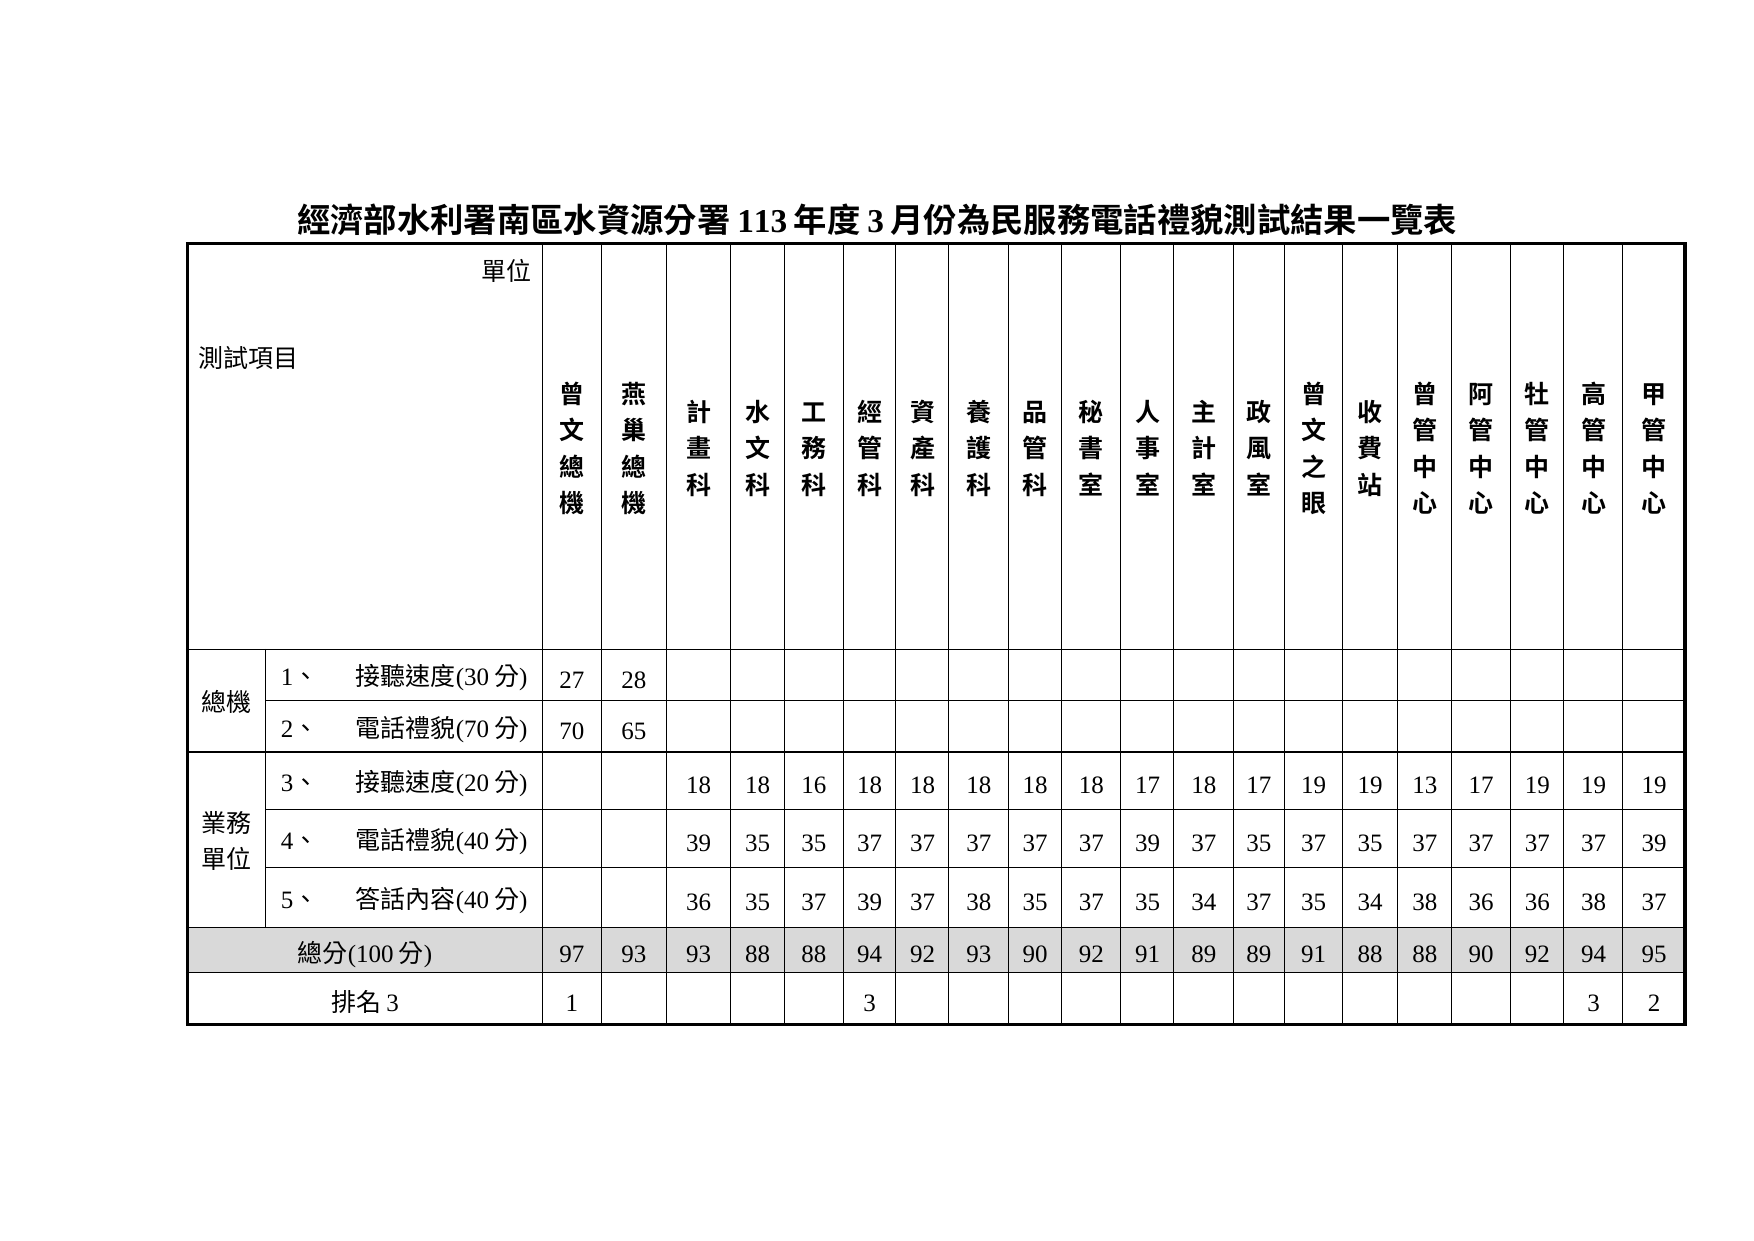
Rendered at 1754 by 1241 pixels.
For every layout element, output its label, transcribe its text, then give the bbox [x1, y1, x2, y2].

table_cell [1285, 973, 1342, 1023]
table_cell 接聽速度(20分) [266, 753, 542, 809]
table_cell 37 [1623, 868, 1683, 927]
table_cell 37 [1174, 810, 1233, 867]
table_cell [1623, 701, 1683, 751]
table_cell 39 [1623, 810, 1683, 867]
table_cell [731, 973, 784, 1023]
table_cell 39 [667, 810, 730, 867]
table_cell 88 [1398, 928, 1451, 972]
table_cell 接聽速度(30分) [266, 650, 542, 700]
table_cell [1234, 650, 1284, 700]
table_cell [602, 868, 666, 927]
table_header 主 計 室 [1174, 245, 1233, 649]
table_cell [1452, 973, 1510, 1023]
table_cell 39 [1121, 810, 1173, 867]
table_cell 3 [844, 973, 895, 1023]
table_cell 37 [1564, 810, 1622, 867]
table_cell 35 [1009, 868, 1061, 927]
table_cell 37 [1009, 810, 1061, 867]
table_cell 18 [949, 753, 1008, 809]
table_cell [1285, 650, 1342, 700]
table_header 品 管 科 [1009, 245, 1061, 649]
table_cell [1062, 973, 1120, 1023]
table_cell 93 [949, 928, 1008, 972]
table_cell [1398, 701, 1451, 751]
table_cell [1234, 973, 1284, 1023]
table_cell [1062, 650, 1120, 700]
table_cell 94 [844, 928, 895, 972]
table_cell 95 [1623, 928, 1683, 972]
table_cell [602, 973, 666, 1023]
table_header 阿 管 中 心 [1452, 245, 1510, 649]
table_cell [1452, 650, 1510, 700]
table_cell [1398, 650, 1451, 700]
table_cell 37 [785, 868, 843, 927]
table_header 單位 測試項目 [189, 245, 542, 649]
table_cell 18 [731, 753, 784, 809]
table_cell 35 [785, 810, 843, 867]
table_cell 37 [1285, 810, 1342, 867]
table_cell 電話禮貌(40分) [266, 810, 542, 867]
table_cell 91 [1121, 928, 1173, 972]
table_cell 35 [731, 810, 784, 867]
table_cell 18 [896, 753, 948, 809]
table_cell [1174, 973, 1233, 1023]
table_cell 88 [785, 928, 843, 972]
table_header 人 事 室 [1121, 245, 1173, 649]
table_cell 38 [1398, 868, 1451, 927]
table_header 水 文 科 [731, 245, 784, 649]
table_header 曾 管 中 心 [1398, 245, 1451, 649]
table_cell 3 [1564, 973, 1622, 1023]
table_cell 94 [1564, 928, 1622, 972]
table_header 秘 書 室 [1062, 245, 1120, 649]
table_cell 總機 [189, 650, 265, 751]
table_header 高 管 中 心 [1564, 245, 1622, 649]
table_cell 18 [844, 753, 895, 809]
table_cell [1009, 650, 1061, 700]
table_cell [1285, 701, 1342, 751]
table_cell [949, 650, 1008, 700]
table_cell 90 [1009, 928, 1061, 972]
table_cell 19 [1564, 753, 1622, 809]
text 經濟部水利署南區水資源分署113年度3月份為民服務電話禮貌測試結果一覽表 [187, 194, 1566, 242]
table_cell [1343, 973, 1397, 1023]
table_cell 93 [602, 928, 666, 972]
table_cell 88 [731, 928, 784, 972]
table_cell 2 [1623, 973, 1683, 1023]
table_cell [1564, 701, 1622, 751]
table_header 資 產 科 [896, 245, 948, 649]
table_cell [543, 753, 601, 809]
table_cell [667, 701, 730, 751]
table_cell 18 [1009, 753, 1061, 809]
table_cell [1174, 701, 1233, 751]
table_cell [896, 701, 948, 751]
table_header 工 務 科 [785, 245, 843, 649]
table_cell [844, 650, 895, 700]
table_cell 17 [1452, 753, 1510, 809]
table_cell [731, 701, 784, 751]
table_cell [1511, 650, 1563, 700]
table_cell 35 [1234, 810, 1284, 867]
table_cell 37 [949, 810, 1008, 867]
table_cell [785, 973, 843, 1023]
table_cell [731, 650, 784, 700]
table_cell 37 [1062, 810, 1120, 867]
table_cell 70 [543, 701, 601, 751]
table_cell [1511, 973, 1563, 1023]
table_cell 18 [1062, 753, 1120, 809]
table_cell 37 [896, 810, 948, 867]
table_cell 17 [1234, 753, 1284, 809]
table_cell [1009, 973, 1061, 1023]
table_cell 92 [896, 928, 948, 972]
table_cell 37 [1511, 810, 1563, 867]
table_cell 92 [1511, 928, 1563, 972]
table_cell 88 [1343, 928, 1397, 972]
table_header 政 風 室 [1234, 245, 1284, 649]
table_header 甲 管 中 心 [1623, 245, 1683, 649]
table_cell 18 [667, 753, 730, 809]
table_cell [785, 701, 843, 751]
table_cell [1234, 701, 1284, 751]
table_cell 37 [844, 810, 895, 867]
table_cell [1121, 973, 1173, 1023]
table_header 燕 巢 總 機 [602, 245, 666, 649]
table_cell 13 [1398, 753, 1451, 809]
table_cell 37 [1452, 810, 1510, 867]
table_cell 27 [543, 650, 601, 700]
table_cell 19 [1343, 753, 1397, 809]
table_cell 排名3 [189, 973, 542, 1023]
table_cell 92 [1062, 928, 1120, 972]
table_cell [602, 810, 666, 867]
table_cell [896, 650, 948, 700]
table_cell 17 [1121, 753, 1173, 809]
table_cell [1398, 973, 1451, 1023]
table_cell [1009, 701, 1061, 751]
table_cell 37 [1062, 868, 1120, 927]
table_header 經 管 科 [844, 245, 895, 649]
table_cell [667, 973, 730, 1023]
table_cell 37 [1234, 868, 1284, 927]
table_cell 97 [543, 928, 601, 972]
table_header 曾 文 之 眼 [1285, 245, 1342, 649]
table_cell [949, 973, 1008, 1023]
table_cell [1511, 701, 1563, 751]
table_cell 65 [602, 701, 666, 751]
table_cell [785, 650, 843, 700]
table_cell 19 [1285, 753, 1342, 809]
table_cell 36 [1511, 868, 1563, 927]
table_cell 35 [1121, 868, 1173, 927]
table_cell 37 [1398, 810, 1451, 867]
table_cell [602, 753, 666, 809]
table_cell 35 [731, 868, 784, 927]
table_cell 28 [602, 650, 666, 700]
table_cell 91 [1285, 928, 1342, 972]
table_cell [667, 650, 730, 700]
table_cell 89 [1174, 928, 1233, 972]
table_cell [1623, 650, 1683, 700]
table_cell [896, 973, 948, 1023]
table_cell [1121, 650, 1173, 700]
table_cell 38 [1564, 868, 1622, 927]
table_cell 35 [1285, 868, 1342, 927]
table_cell [1564, 650, 1622, 700]
table_cell [1452, 701, 1510, 751]
table_header 收 費 站 [1343, 245, 1397, 649]
table_cell 37 [896, 868, 948, 927]
table_cell [949, 701, 1008, 751]
table_cell 總分(100分) [189, 928, 542, 972]
table_cell 34 [1343, 868, 1397, 927]
table_cell 93 [667, 928, 730, 972]
table_cell 電話禮貌(70分) [266, 701, 542, 751]
table_cell 34 [1174, 868, 1233, 927]
table_cell [543, 868, 601, 927]
table_cell 36 [667, 868, 730, 927]
table_cell [1062, 701, 1120, 751]
table_cell [844, 701, 895, 751]
table_cell 89 [1234, 928, 1284, 972]
table_cell [1343, 650, 1397, 700]
table_header 曾 文 總 機 [543, 245, 601, 649]
table_header 養 護 科 [949, 245, 1008, 649]
table_cell [1121, 701, 1173, 751]
table_header 計 畫 科 [667, 245, 730, 649]
table_cell 答話內容(40分) [266, 868, 542, 927]
table_cell 39 [844, 868, 895, 927]
table_cell 19 [1623, 753, 1683, 809]
table_cell 90 [1452, 928, 1510, 972]
table_cell [543, 810, 601, 867]
table_cell [1174, 650, 1233, 700]
table_cell 16 [785, 753, 843, 809]
table_cell [1343, 701, 1397, 751]
table_cell 業務單位 [189, 753, 265, 927]
table_cell 38 [949, 868, 1008, 927]
table_cell 1 [543, 973, 601, 1023]
table_cell 18 [1174, 753, 1233, 809]
table_header 牡 管 中 心 [1511, 245, 1563, 649]
table_cell 35 [1343, 810, 1397, 867]
table_cell 36 [1452, 868, 1510, 927]
table_cell 19 [1511, 753, 1563, 809]
